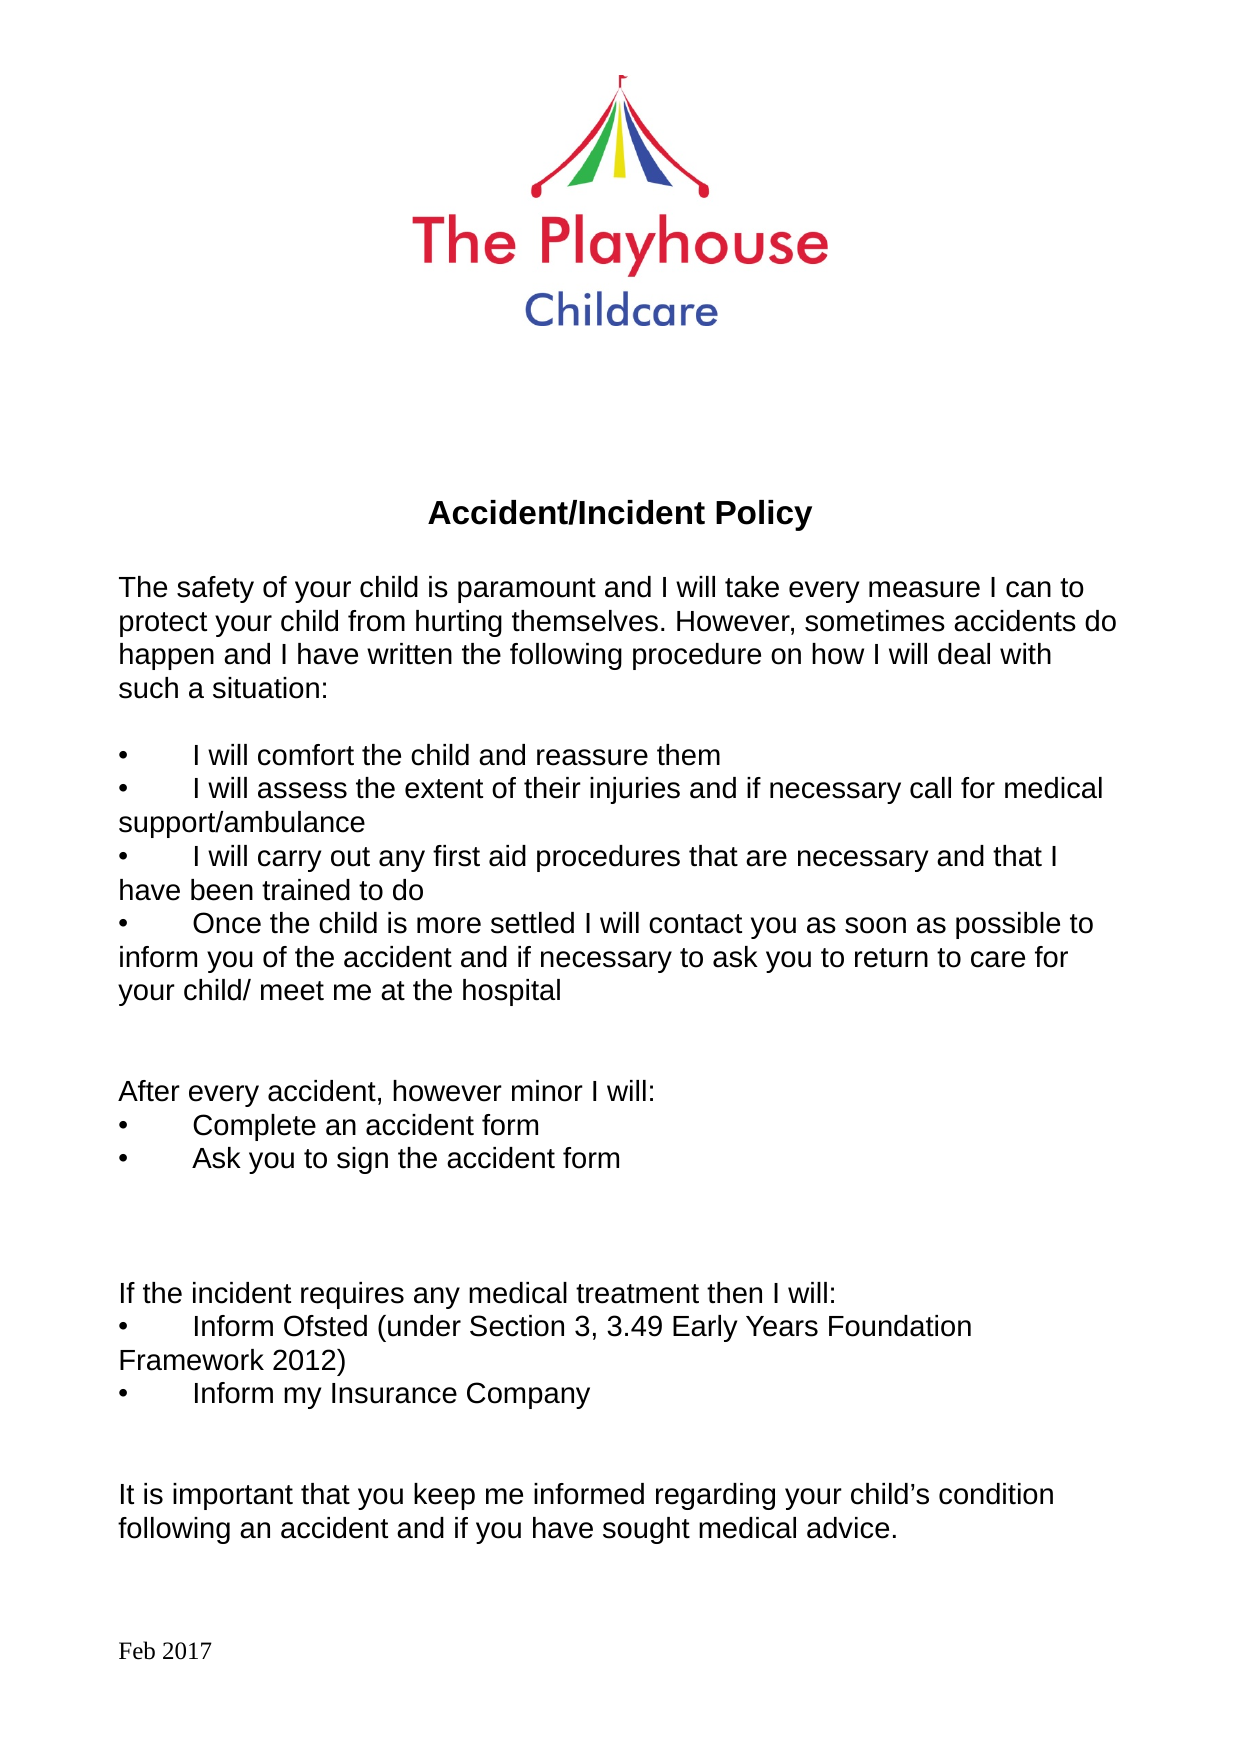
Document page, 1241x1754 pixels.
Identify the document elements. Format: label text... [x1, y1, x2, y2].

list Inform my Insurance Company [118, 1377, 1122, 1410]
list Once the child is more settled I will contact you as soon as possible to inform you of the accident and if necessary to ask you to return to care for your child/ meet me at the hospital [118, 906, 1122, 1007]
list I will comfort the child and reassure them [118, 738, 1122, 772]
list Complete an accident form [118, 1108, 1122, 1141]
text If the incident requires any medical treatment then I will: [118, 1276, 1122, 1309]
text Accident/Incident Policy [118, 493, 1122, 532]
text After every accident, however minor I will: [118, 1074, 1122, 1108]
list I will assess the extent of their injuries and if necessary call for medical support/ambulance [118, 772, 1122, 839]
list Ask you to sign the accident form [118, 1141, 1122, 1175]
text It is important that you keep me informed regarding your child’s condition following an accident and if you have sought medical advice. [118, 1477, 1122, 1544]
list Inform Ofsted (under Section 3, 3.49 Early Years Foundation Framework 2012) [118, 1309, 1122, 1377]
text The safety of your child is paramount and I will take every measure I can to protect your child from hurting themselves. However, sometimes accidents do happen and I have written the following procedure on how I will deal with such a situation: [118, 570, 1122, 704]
list I will carry out any first aid procedures that are necessary and that I have been trained to do [118, 839, 1122, 906]
